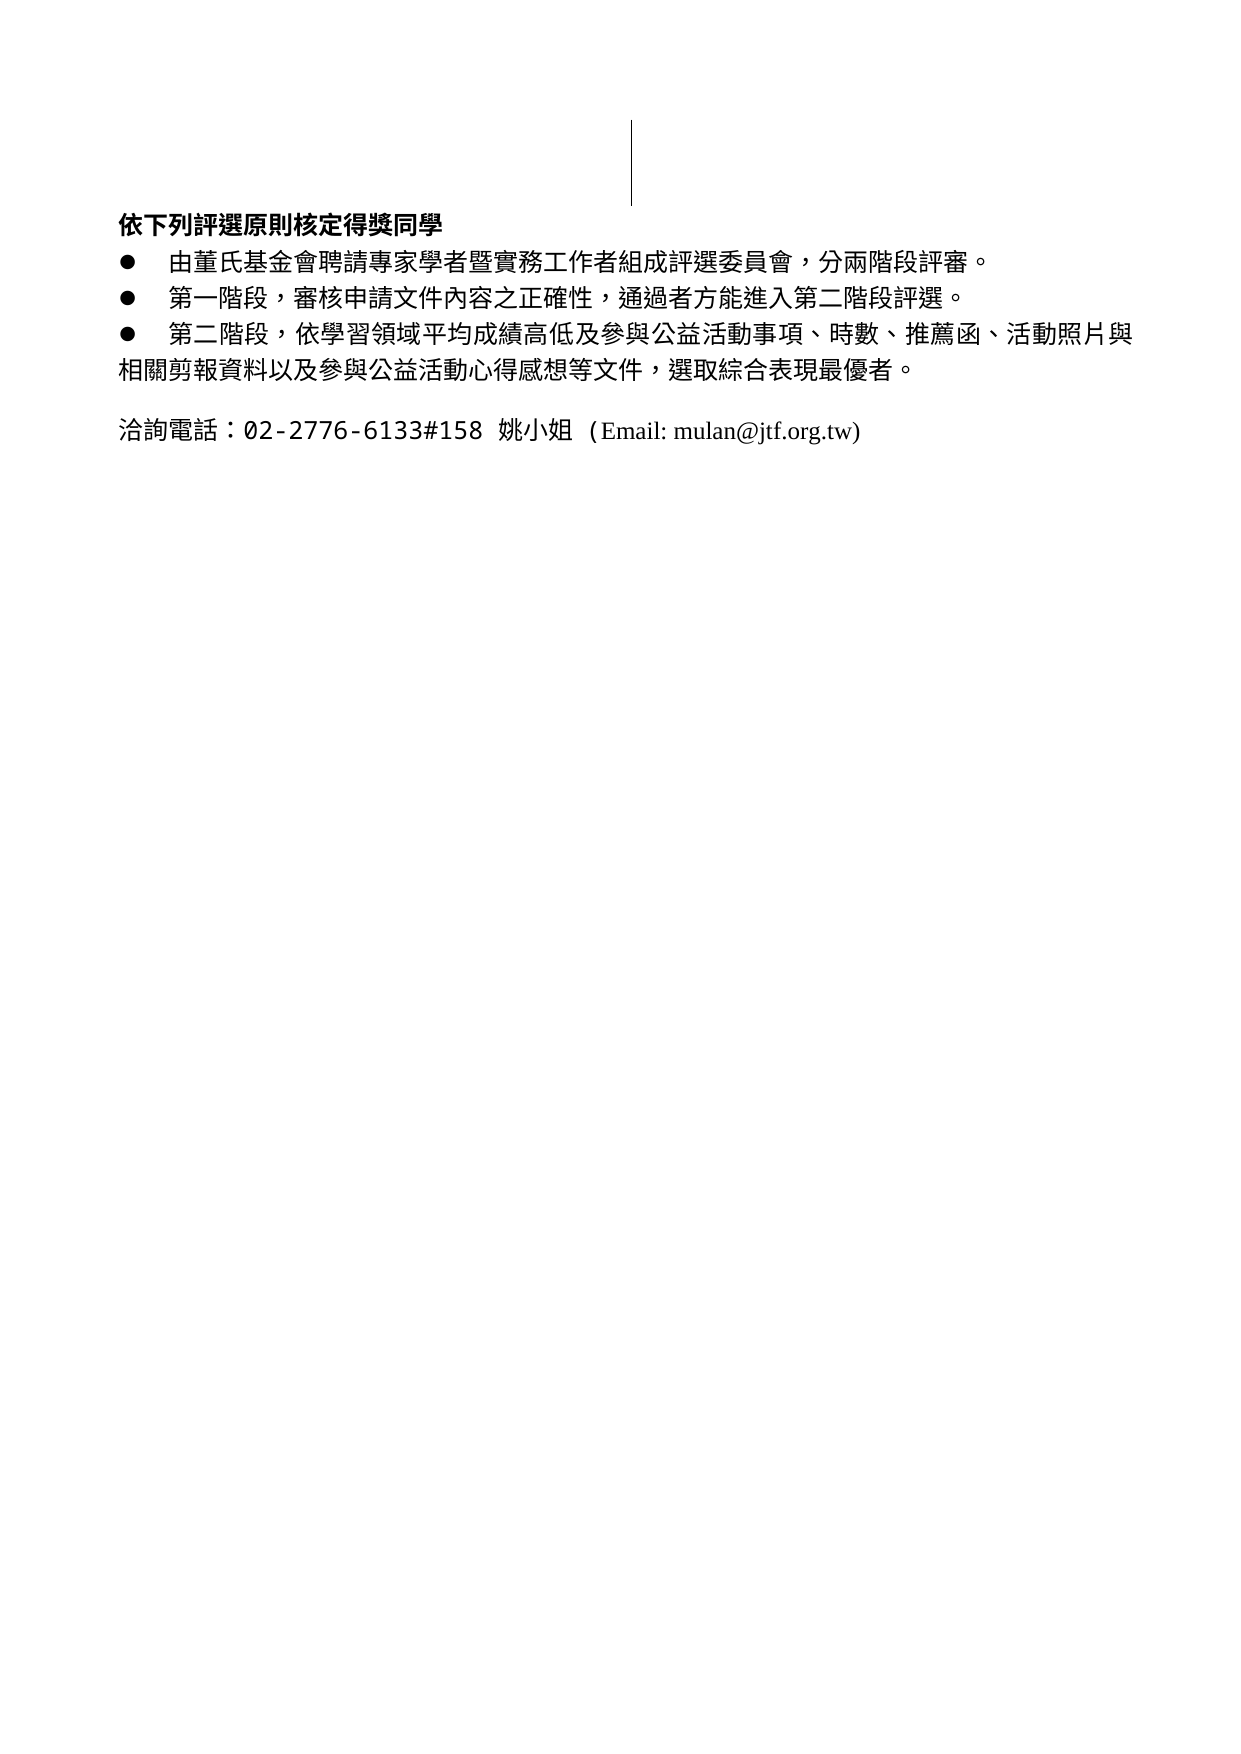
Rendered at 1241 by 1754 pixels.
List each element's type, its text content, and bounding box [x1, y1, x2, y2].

list 第一階段，審核申請文件內容之正確性，通過者方能進入第二階段評選。 [118, 278, 1136, 314]
table_header 申請資格 全國在學之國中、小學生於108學年度第一學期學習領域平均成績及日常生活表現成績甲等或80分以上。(國小生無等第分數者，日常生活表現評語需為正向且無違規事項)，且無不良行為。 申請資料 參與公益活動之事項與時數證明資料（以107-108年間為主）。 參與公益活動照片或資料（資料煩請精簡，照片至多10張）。 參與公益活動之單位推薦函1-2封。 參與公益活動之心得感想（限200-300字，手寫打字均可）填寫於申請表格或另附件。 學校成績單，總分位置清楚標示。 (以上相關圖片、文件請裝訂編列或檔名命名清楚編列) 作品格式 電子檔:PDF(A4)格式，圖文排列。 文本書面:(A4)大小 ，圖文排列。 恕不接受:未編列冊中圖片文字，除手繪圖、藝術品....無法編列作品不再此限。 備 註 以上交付之申請文件概不予退件。 文件繳交影本，經審核後如需正本，另行各別通知。 公益活動不限參與活動類型，校內或校外公益活動均可，公益活動內容日期及時數請盡量具體說明。 推薦函無標準格式。 本會保有修改申請辦法之權利。 [632, 120, 1192, 206]
list 第二階段，依學習領域平均成績高低及參與公益活動事項、時數、推薦函、活動照片與相關剪報資料以及參與公益活動心得感想等文件，選取綜合表現最優者。 [118, 314, 1136, 387]
text 依下列評選原則核定得獎同學 [118, 206, 1122, 242]
text 洽詢電話：02-2776-6133#158 姚小姐 (Email: mulan@jtf.org.tw) [118, 387, 1122, 449]
table_header 主辦單位 財團法人董氏基金會 申請時間 即日起至109年4月24日截止 （以郵戳為憑） 公佈時間 民國109年6月8日（暫定） 公佈方式 得獎學生名單，統一於董氏基金會網站公佈。 獎 勵 名額：國中、國小學生各10名（各含原住民學生保留名額各1名），擇優錄取。 每名新台幣五千元整。 申請方式 請備妥資料並填妥申請表格（可至董氏基金會網站自行下載申請辦法、申請表格）。 為響應節能減碳減少紙張使用，資料繳交形式，可選擇下列方法擇一提供： 1. 印出紙本或掃描彙整於儲存裝置（如光碟）後郵寄至：台北市105松山區復興北路57號12樓之3「董氏基金會」收（信封上請註明申請「嚴道博士公益獎助學金」）。 2. 電子檔寄送方式傳送至電子信箱: school@jtf.org.tw(寄送電子郵件者煩請於二天後來電本會(02-27766133#158)協助確認是否接件) 董氏基金會網址：www.jtf.org.tw [118, 120, 631, 206]
list 由董氏基金會聘請專家學者暨實務工作者組成評選委員會，分兩階段評審。 [118, 242, 1136, 278]
